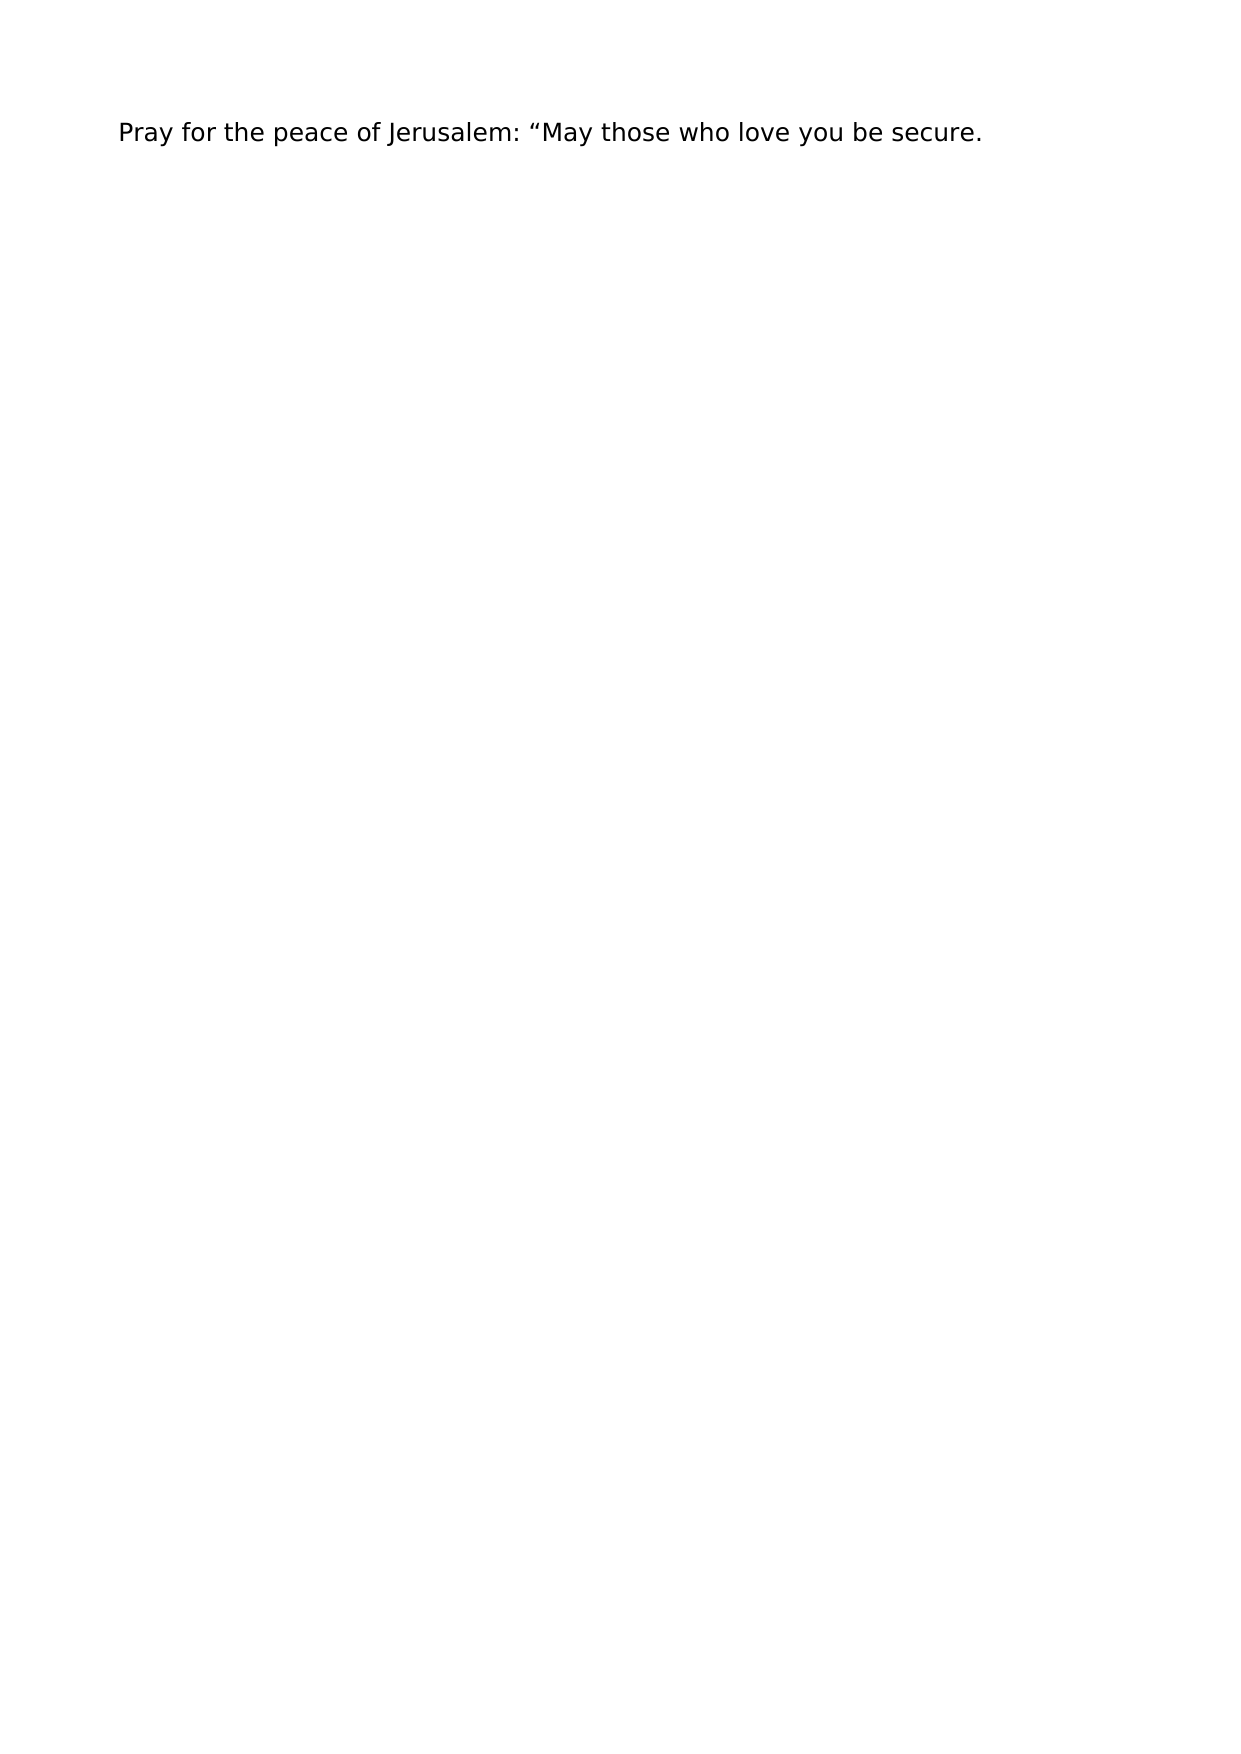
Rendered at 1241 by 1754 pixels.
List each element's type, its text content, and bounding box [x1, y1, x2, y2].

text Pray for the peace of Jerusalem: “May those who love you be secure. [118, 118, 1122, 147]
